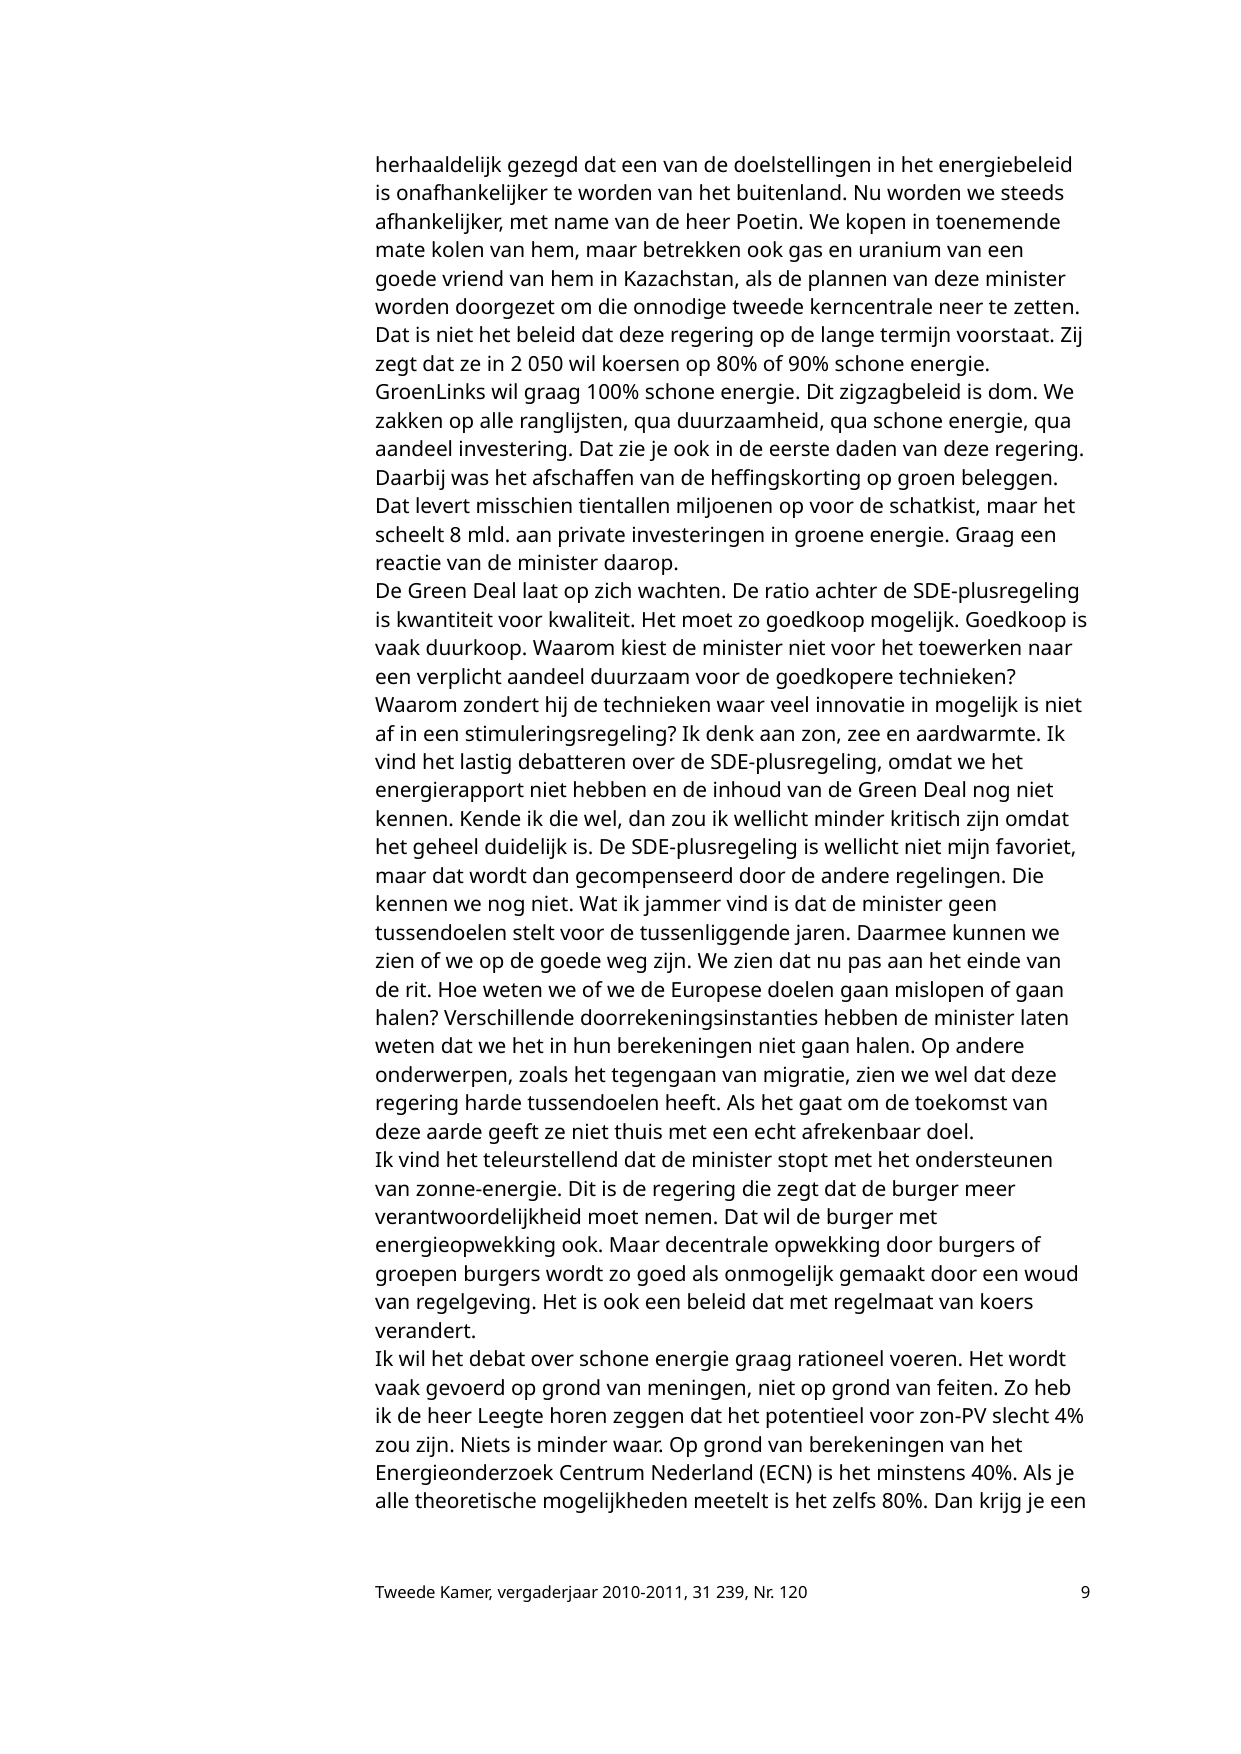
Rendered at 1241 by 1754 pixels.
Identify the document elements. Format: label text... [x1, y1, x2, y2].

text De Green Deal laat op zich wachten. De ratio achter de SDE-plusregeling is kwantiteit voor kwaliteit. Het moet zo goedkoop mogelijk. Goedkoop is vaak duurkoop. Waarom kiest de minister niet voor het toewerken naar een verplicht aandeel duurzaam voor de goedkopere technieken? Waarom zondert hij de technieken waar veel innovatie in mogelijk is niet af in een stimuleringsregeling? Ik denk aan zon, zee en aardwarmte. Ik vind het lastig debatteren over de SDE-plusregeling, omdat we het energierapport niet hebben en de inhoud van de Green Deal nog niet kennen. Kende ik die wel, dan zou ik wellicht minder kritisch zijn omdat het geheel duidelijk is. De SDE-plusregeling is wellicht niet mijn favoriet, maar dat wordt dan gecompenseerd door de andere regelingen. Die kennen we nog niet. Wat ik jammer vind is dat de minister geen tussendoelen stelt voor de tussenliggende jaren. Daarmee kunnen we zien of we op de goede weg zijn. We zien dat nu pas aan het einde van de rit. Hoe weten we of we de Europese doelen gaan mislopen of gaan halen? Verschillende doorrekeningsinstanties hebben de minister laten weten dat we het in hun berekeningen niet gaan halen. Op andere onderwerpen, zoals het tegengaan van migratie, zien we wel dat deze regering harde tussendoelen heeft. Als het gaat om de toekomst van deze aarde geeft ze niet thuis met een echt afrekenbaar doel. [375, 577, 1090, 1145]
text Ik vind het teleurstellend dat de minister stopt met het ondersteunen van zonne-energie. Dit is de regering die zegt dat de burger meer verantwoordelijkheid moet nemen. Dat wil de burger met energieopwekking ook. Maar decentrale opwekking door burgers of groepen burgers wordt zo goed als onmogelijk gemaakt door een woud van regelgeving. Het is ook een beleid dat met regelmaat van koers verandert. [375, 1145, 1090, 1344]
text herhaaldelijk gezegd dat een van de doelstellingen in het energiebeleid is onafhankelijker te worden van het buitenland. Nu worden we steeds afhankelijker, met name van de heer Poetin. We kopen in toenemende mate kolen van hem, maar betrekken ook gas en uranium van een goede vriend van hem in Kazachstan, als de plannen van deze minister worden doorgezet om die onnodige tweede kerncentrale neer te zetten. Dat is niet het beleid dat deze regering op de lange termijn voorstaat. Zij zegt dat ze in 2 050 wil koersen op 80% of 90% schone energie. GroenLinks wil graag 100% schone energie. Dit zigzagbeleid is dom. We zakken op alle ranglijsten, qua duurzaamheid, qua schone energie, qua aandeel investering. Dat zie je ook in de eerste daden van deze regering. Daarbij was het afschaffen van de heffingskorting op groen beleggen. Dat levert misschien tientallen miljoenen op voor de schatkist, maar het scheelt 8 mld. aan private investeringen in groene energie. Graag een reactie van de minister daarop. [375, 150, 1090, 577]
text Ik wil het debat over schone energie graag rationeel voeren. Het wordt vaak gevoerd op grond van meningen, niet op grond van feiten. Zo heb ik de heer Leegte horen zeggen dat het potentieel voor zon-PV slecht 4% zou zijn. Niets is minder waar. Op grond van berekeningen van het Energieonderzoek Centrum Nederland (ECN) is het minstens 40%. Als je alle theoretische mogelijkheden meetelt is het zelfs 80%. Dan krijg je een [375, 1344, 1090, 1515]
